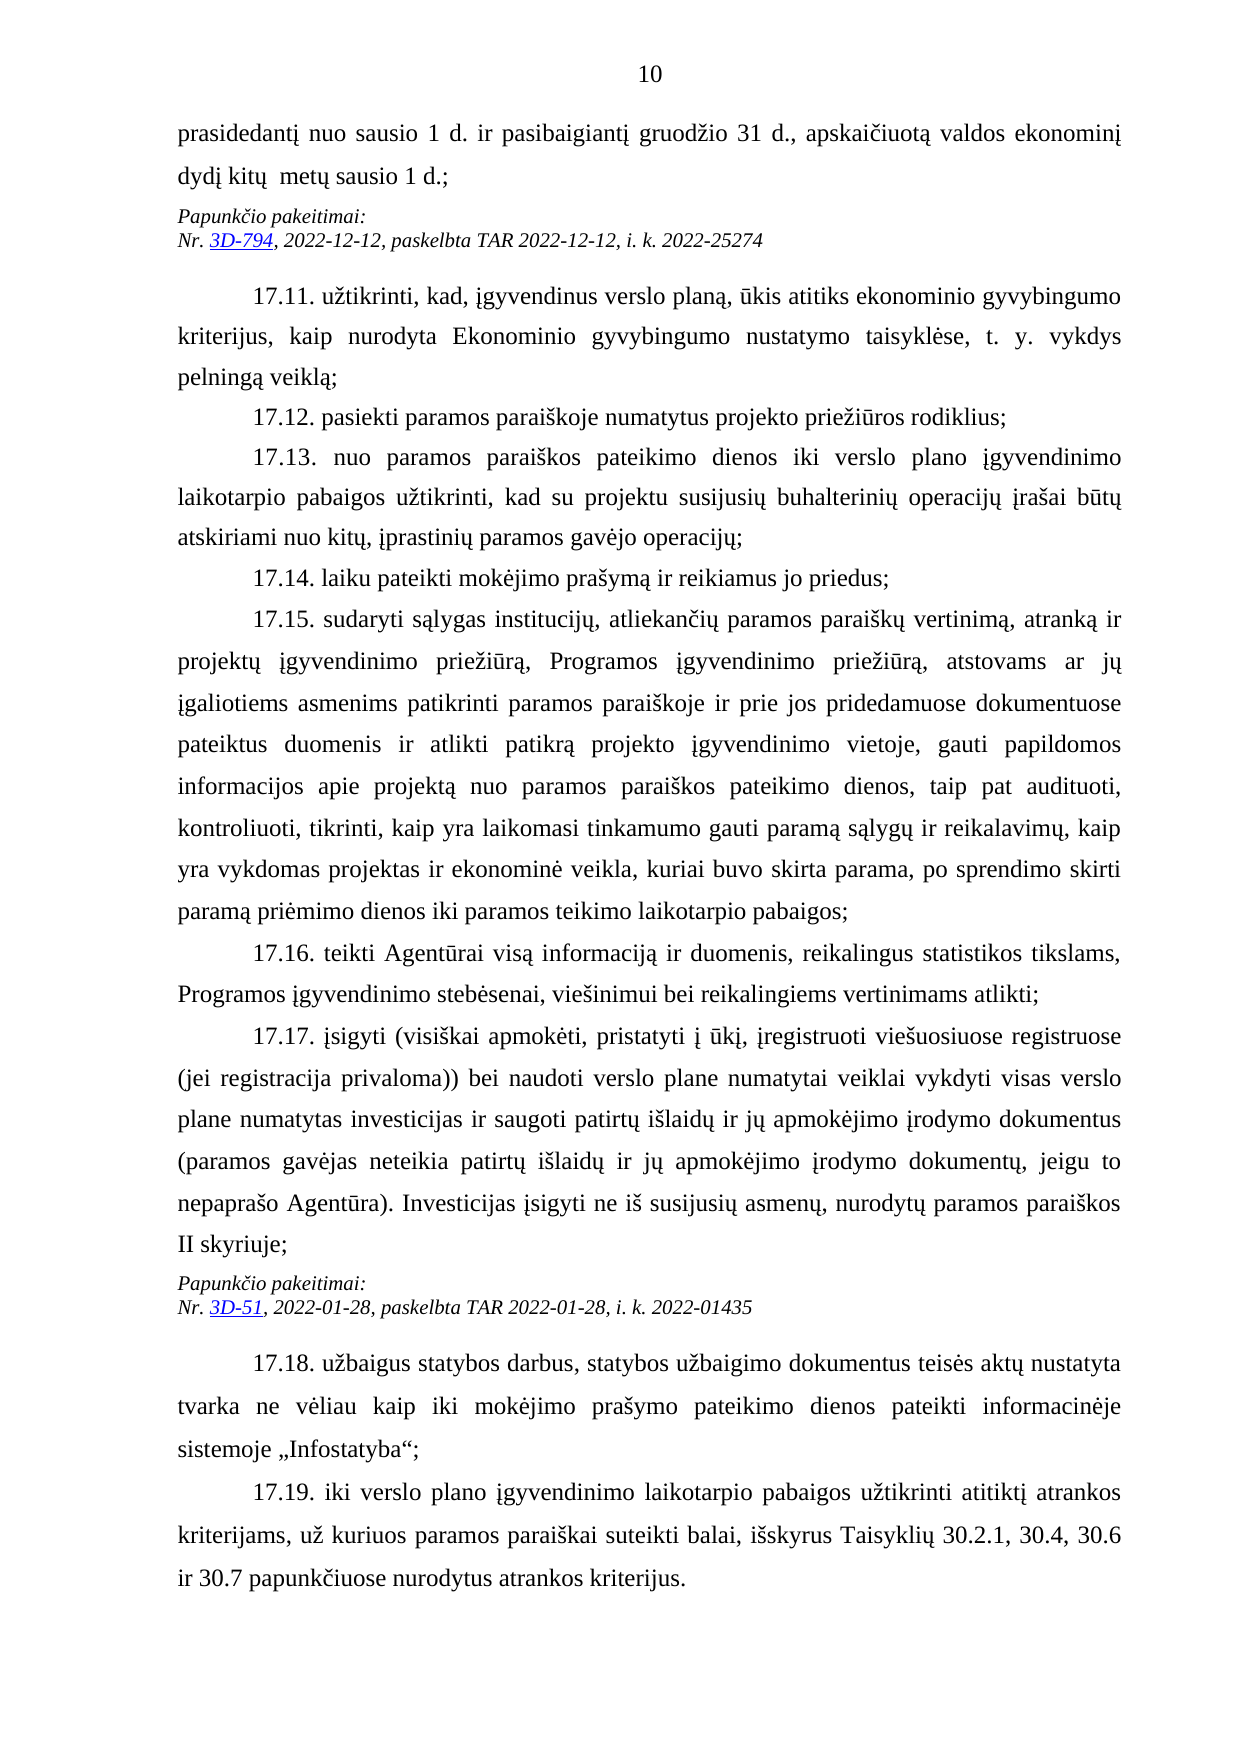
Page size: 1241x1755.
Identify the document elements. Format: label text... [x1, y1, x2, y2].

text 17.13. nuo paramos paraiškos pateikimo dienos iki verslo plano įgyvendinimo laikotarpio pabaigos užtikrinti, kad su projektu susijusių buhalterinių operacijų įrašai būtų atskiriami nuo kitų, įprastinių paramos gavėjo operacijų; [177, 442, 1122, 551]
text prasidedantį nuo sausio 1 d. ir pasibaigiantį gruodžio 31 d., apskaičiuotą valdos ekonominį dydį kitų metų sausio 1 d.; [177, 118, 1122, 190]
text 17.19. iki verslo plano įgyvendinimo laikotarpio pabaigos užtikrinti atitiktį atrankos kriterijams, už kuriuos paramos paraiškai suteikti balai, išskyrus Taisyklių 30.2.1, 30.4, 30.6 ir 30.7 papunkčiuose nurodytus atrankos kriterijus. [177, 1477, 1122, 1592]
text 17.15. sudaryti sąlygas institucijų, atliekančių paramos paraiškų vertinimą, atranką ir projektų įgyvendinimo priežiūrą, Programos įgyvendinimo priežiūrą, atstovams ar jų įgaliotiems asmenims patikrinti paramos paraiškoje ir prie jos pridedamuose dokumentuose pateiktus duomenis ir atlikti patikrą projekto įgyvendinimo vietoje, gauti papildomos informacijos apie projektą nuo paramos paraiškos pateikimo dienos, taip pat audituoti, kontroliuoti, tikrinti, kaip yra laikomasi tinkamumo gauti paramą sąlygų ir reikalavimų, kaip yra vykdomas projektas ir ekonominė veikla, kuriai buvo skirta parama, po sprendimo skirti paramą priėmimo dienos iki paramos teikimo laikotarpio pabaigos; [177, 604, 1122, 925]
text Nr. 3D-794, 2022-12-12, paskelbta TAR 2022-12-12, i. k. 2022-25274 [177, 228, 1122, 252]
text Nr. 3D-51, 2022-01-28, paskelbta TAR 2022-01-28, i. k. 2022-01435 [177, 1295, 1122, 1319]
text Papunkčio pakeitimai: [177, 1271, 1122, 1295]
text 17.12. pasiekti paramos paraiškoje numatytus projekto priežiūros rodiklius; [177, 402, 1122, 431]
text 17.17. įsigyti (visiškai apmokėti, pristatyti į ūkį, įregistruoti viešuosiuose registruose (jei registracija privaloma)) bei naudoti verslo plane numatytai veiklai vykdyti visas verslo plane numatytas investicijas ir saugoti patirtų išlaidų ir jų apmokėjimo įrodymo dokumentus (paramos gavėjas neteikia patirtų išlaidų ir jų apmokėjimo įrodymo dokumentų, jeigu to nepaprašo Agentūra). Investicijas įsigyti ne iš susijusių asmenų, nurodytų paramos paraiškos II skyriuje; [177, 1021, 1122, 1258]
text 17.18. užbaigus statybos darbus, statybos užbaigimo dokumentus teisės aktų nustatyta tvarka ne vėliau kaip iki mokėjimo prašymo pateikimo dienos pateikti informacinėje sistemoje „Infostatyba“; [177, 1348, 1122, 1463]
text Papunkčio pakeitimai: [177, 204, 1122, 228]
text 17.14. laiku pateikti mokėjimo prašymą ir reikiamus jo priedus; [177, 563, 1122, 591]
text 17.16. teikti Agentūrai visą informaciją ir duomenis, reikalingus statistikos tikslams, Programos įgyvendinimo stebėsenai, viešinimui bei reikalingiems vertinimams atlikti; [177, 938, 1122, 1008]
text 17.11. užtikrinti, kad, įgyvendinus verslo planą, ūkis atitiks ekonominio gyvybingumo kriterijus, kaip nurodyta Ekonominio gyvybingumo nustatymo taisyklėse, t. y. vykdys pelningą veiklą; [177, 281, 1122, 390]
